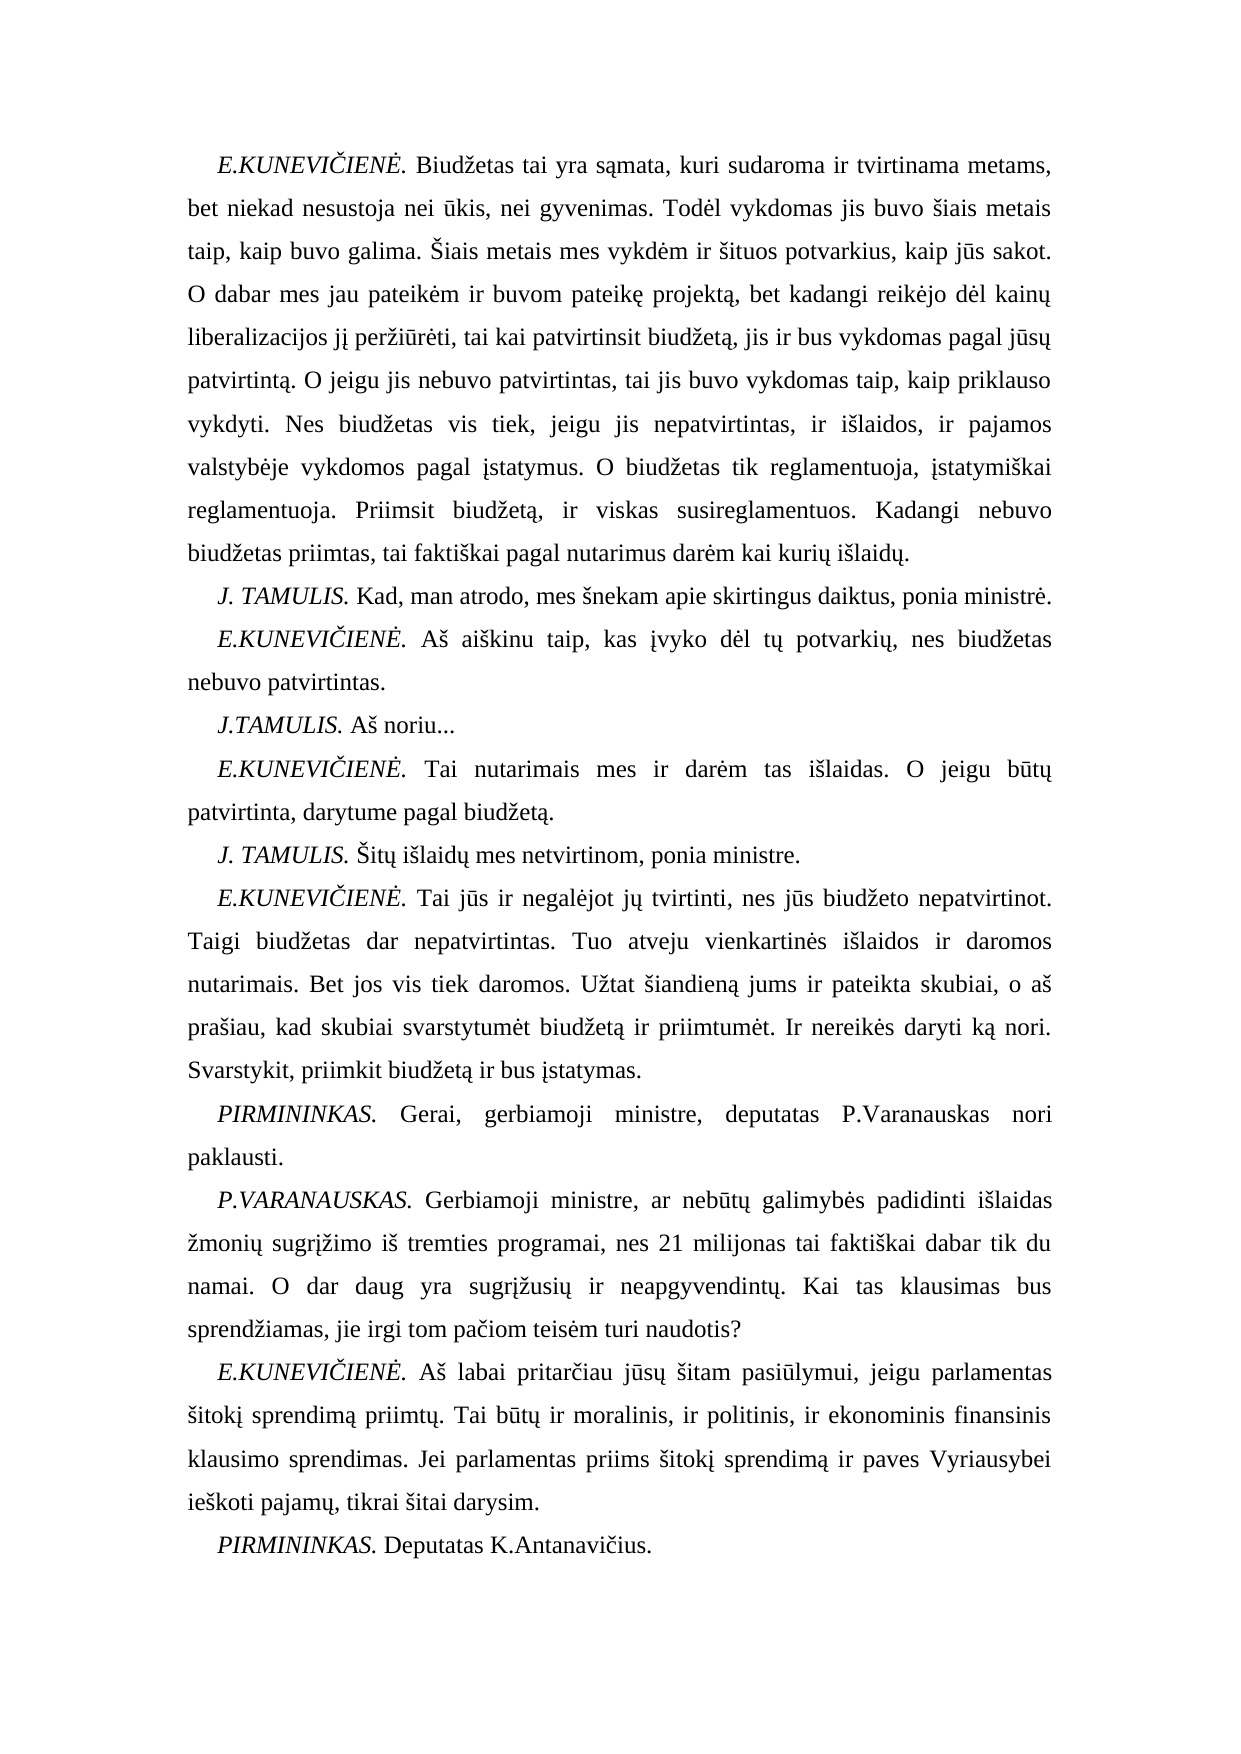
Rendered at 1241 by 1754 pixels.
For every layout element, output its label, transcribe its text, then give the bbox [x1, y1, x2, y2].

text E.KUNEVIČIENĖ. Tai nutarimais mes ir darėm tas išlaidas. O jeigu būtų patvirtinta, darytume pagal biudžetą. [187, 754, 1053, 826]
text PIRMININKAS. Deputatas K.Antanavičius. [187, 1530, 1053, 1559]
text J. TAMULIS. Šitų išlaidų mes netvirtinom, ponia ministre. [187, 840, 1053, 869]
text PIRMININKAS. Gerai, gerbiamoji ministre, deputatas P.Varanauskas nori paklausti. [187, 1099, 1053, 1171]
text E.KUNEVIČIENĖ. Aš labai pritarčiau jūsų šitam pasiūlymui, jeigu parlamentas šitokį sprendimą priimtų. Tai būtų ir moralinis, ir politinis, ir ekonominis finansinis klausimo sprendimas. Jei parlamentas priims šitokį sprendimą ir paves Vyriausybei ieškoti pajamų, tikrai šitai darysim. [187, 1357, 1053, 1516]
text P.VARANAUSKAS. Gerbiamoji ministre, ar nebūtų galimybės padidinti išlaidas žmonių sugrįžimo iš tremties programai, nes 21 milijonas tai faktiškai dabar tik du namai. O dar daug yra sugrįžusių ir neapgyvendintų. Kai tas klausimas bus sprendžiamas, jie irgi tom pačiom teisėm turi naudotis? [187, 1185, 1053, 1343]
text E.KUNEVIČIENĖ. Biudžetas tai yra sąmata, kuri sudaroma ir tvirtinama metams, bet niekad nesustoja nei ūkis, nei gyvenimas. Todėl vykdomas jis buvo šiais metais taip, kaip buvo galima. Šiais metais mes vykdėm ir šituos potvarkius, kaip jūs sakot. O dabar mes jau pateikėm ir buvom pateikę projektą, bet kadangi reikėjo dėl kainų liberalizacijos jį peržiūrėti, tai kai patvirtinsit biudžetą, jis ir bus vykdomas pagal jūsų patvirtintą. O jeigu jis nebuvo patvirtintas, tai jis buvo vykdomas taip, kaip priklauso vykdyti. Nes biudžetas vis tiek, jeigu jis nepatvirtintas, ir išlaidos, ir pajamos valstybėje vykdomos pagal įstatymus. O biudžetas tik reglamentuoja, įstatymiškai reglamentuoja. Priimsit biudžetą, ir viskas susireglamentuos. Kadangi nebuvo biudžetas priimtas, tai faktiškai pagal nutarimus darėm kai kurių išlaidų. [187, 150, 1053, 567]
text J.TAMULIS. Aš noriu... [187, 711, 1053, 739]
text E.KUNEVIČIENĖ. Aš aiškinu taip, kas įvyko dėl tų potvarkių, nes biudžetas nebuvo patvirtintas. [187, 624, 1053, 696]
text J. TAMULIS. Kad, man atrodo, mes šnekam apie skirtingus daiktus, ponia ministrė. [187, 581, 1053, 610]
text E.KUNEVIČIENĖ. Tai jūs ir negalėjot jų tvirtinti, nes jūs biudžeto nepatvirtinot. Taigi biudžetas dar nepatvirtintas. Tuo atveju vienkartinės išlaidos ir daromos nutarimais. Bet jos vis tiek daromos. Užtat šiandieną jums ir pateikta skubiai, o aš prašiau, kad skubiai svarstytumėt biudžetą ir priimtumėt. Ir nereikės daryti ką nori. Svarstykit, priimkit biudžetą ir bus įstatymas. [187, 883, 1053, 1084]
